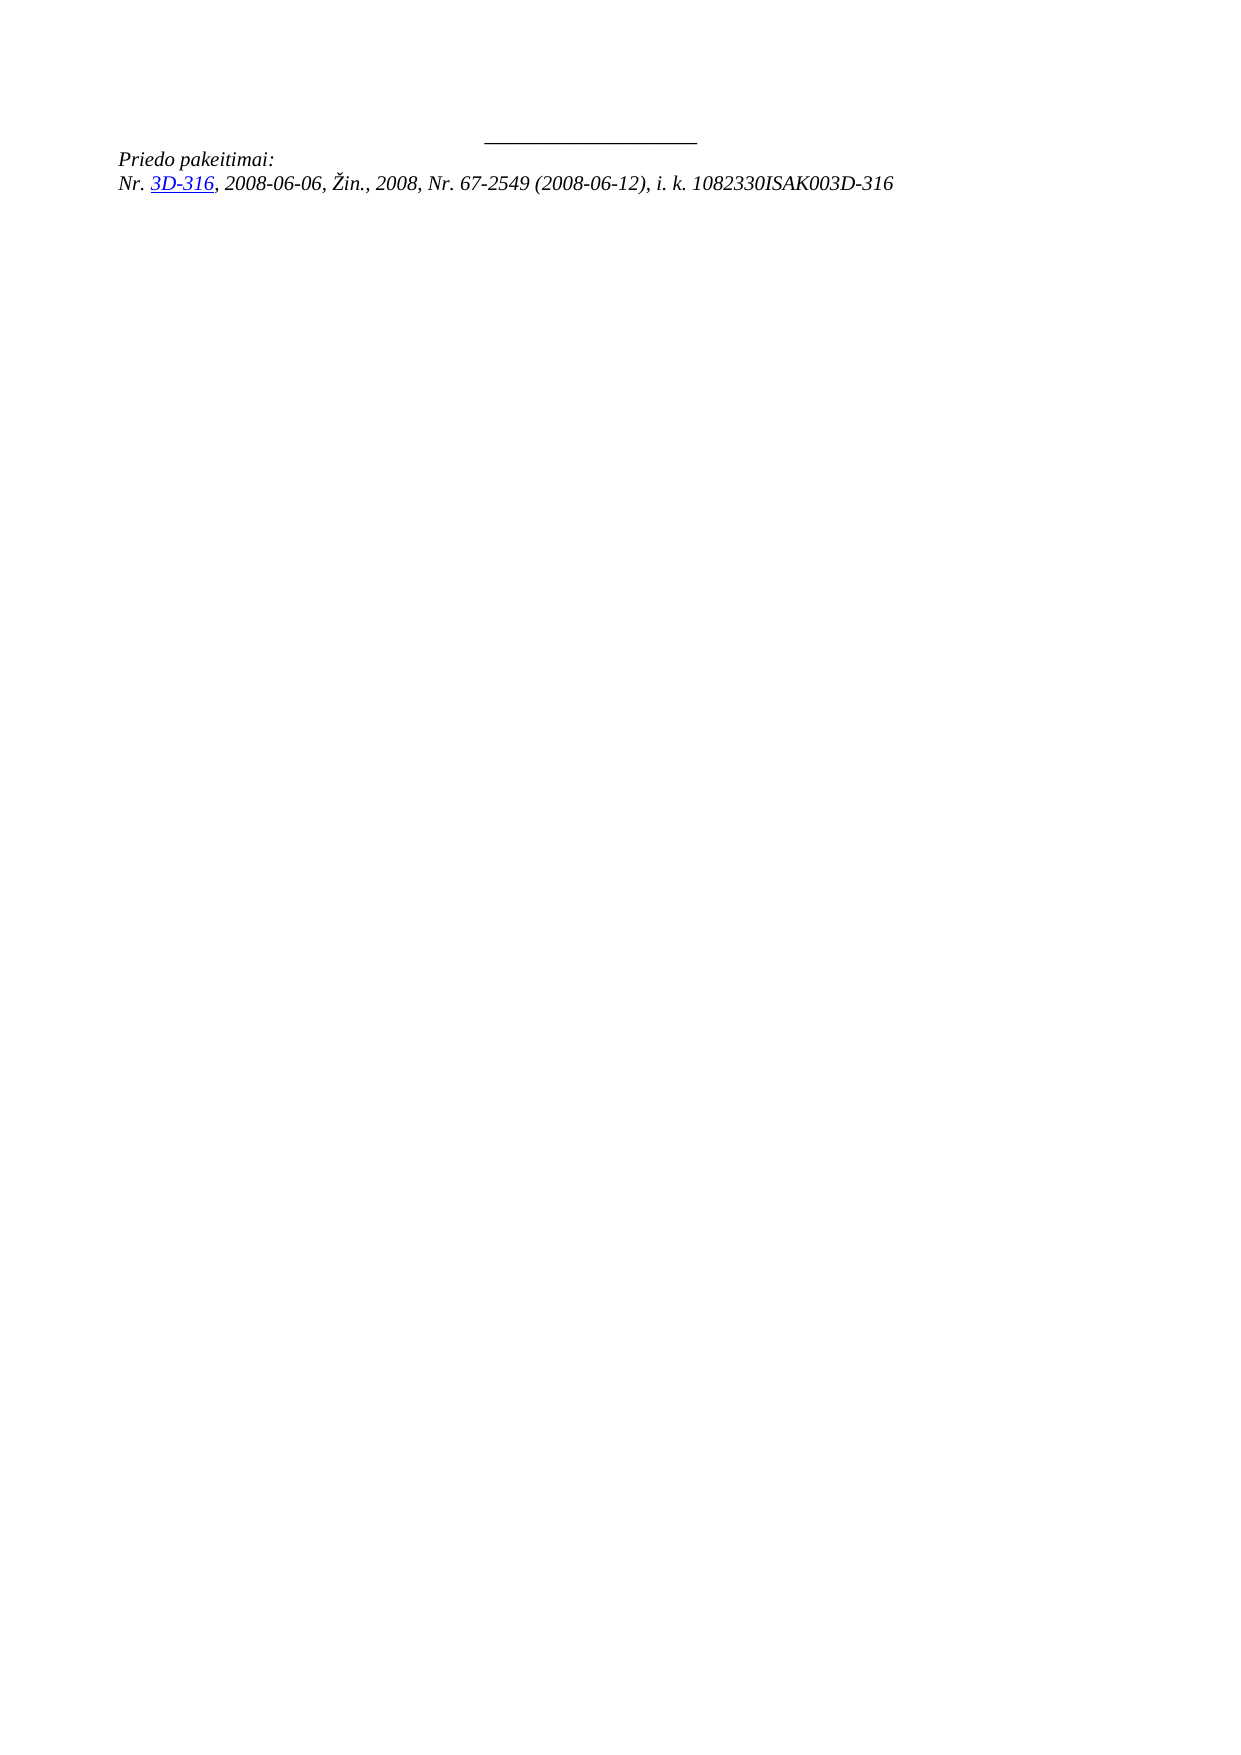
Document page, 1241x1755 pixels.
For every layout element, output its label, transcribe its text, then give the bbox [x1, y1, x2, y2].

text Nr. 3D-316, 2008-06-06, Žin., 2008, Nr. 67-2549 (2008-06-12), i. k. 1082330ISAK003D-316 [118, 171, 1063, 195]
text Priedo pakeitimai: [118, 147, 1063, 171]
text _________________ [118, 118, 1063, 147]
